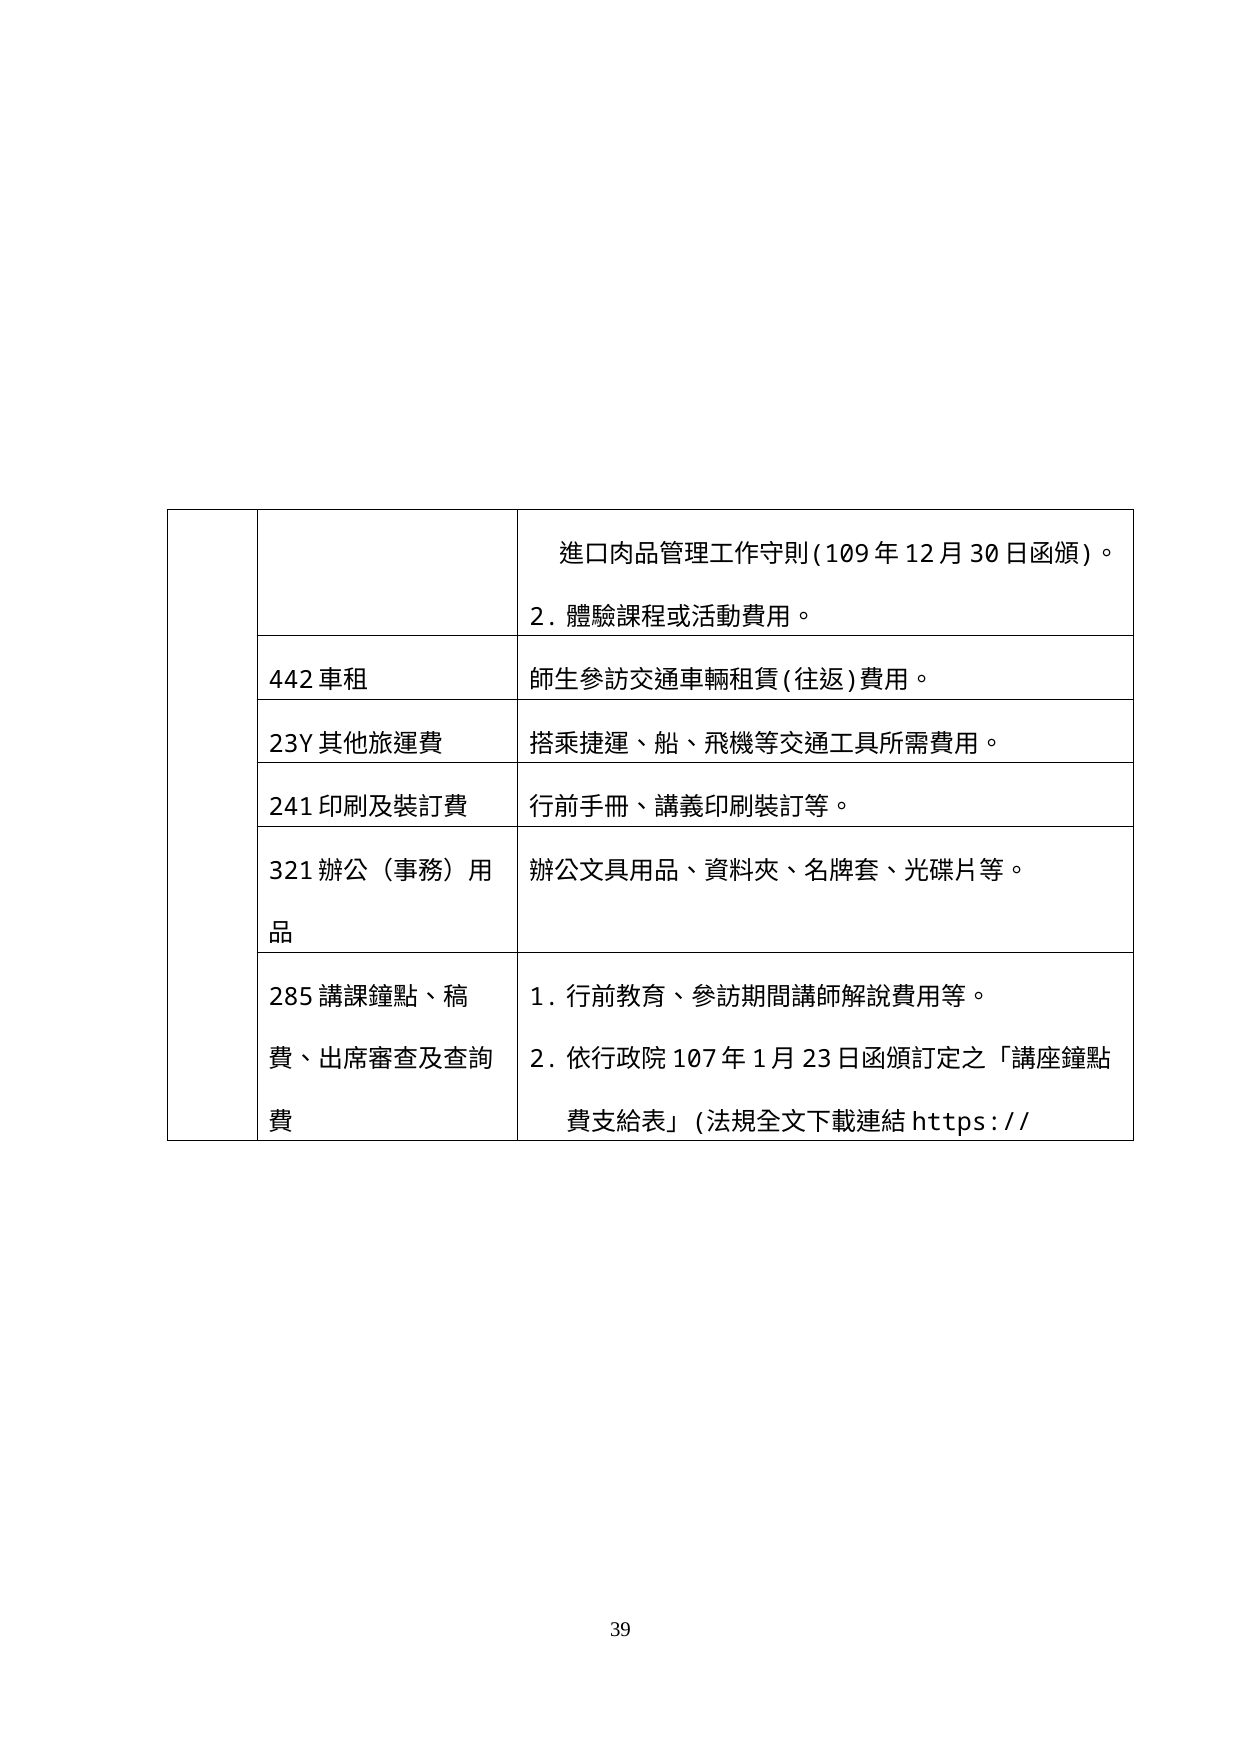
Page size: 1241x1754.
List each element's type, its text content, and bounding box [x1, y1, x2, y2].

table_cell 23Y其他旅運費 [258, 700, 517, 762]
table_cell 進口肉品管理工作守則(109年12月30日函頒)。 體驗課程或活動費用。 [518, 510, 1133, 635]
table_cell [258, 510, 517, 635]
table_cell [168, 510, 257, 1140]
table_cell 行前教育、參訪期間講師解說費用等。 依行政院107年1月23日函頒訂定之「講座鐘點費支給表」(法規全文下載連結https:// [518, 953, 1133, 1140]
table_cell 241印刷及裝訂費 [258, 763, 517, 826]
table_cell 321辦公（事務）用品 [258, 827, 517, 952]
table_cell 行前手冊、講義印刷裝訂等。 [518, 763, 1133, 826]
table_cell 辦公文具用品、資料夾、名牌套、光碟片等。 [518, 827, 1133, 952]
table_cell 442車租 [258, 636, 517, 699]
table_cell 搭乘捷運、船、飛機等交通工具所需費用。 [518, 700, 1133, 762]
table_cell 285講課鐘點、稿費、出席審查及查詢費 [258, 953, 517, 1140]
table_cell 師生參訪交通車輛租賃(往返)費用。 [518, 636, 1133, 699]
